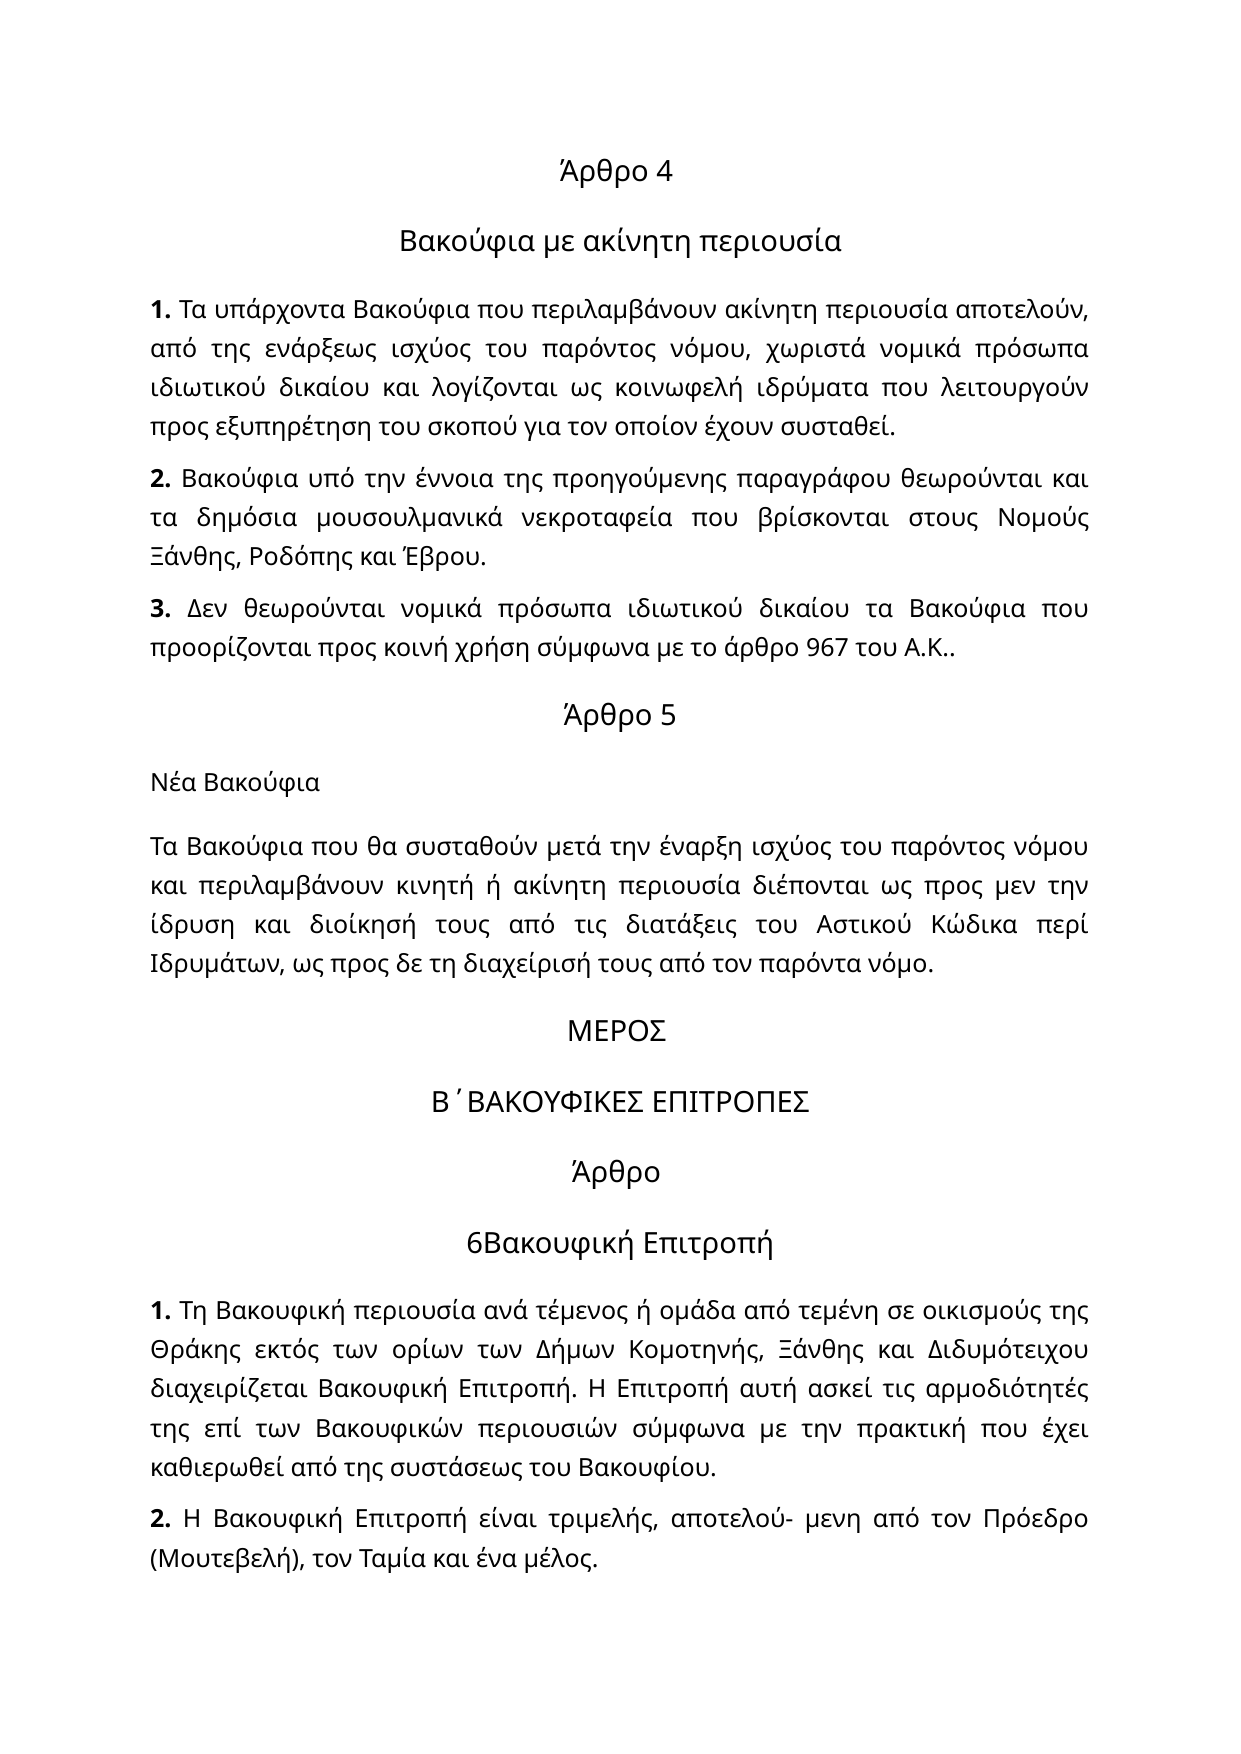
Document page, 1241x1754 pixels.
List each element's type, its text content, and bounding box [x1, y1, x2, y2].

subtitle Β΄ΒΑΚΟΥΦΙΚΕΣ ΕΠΙΤΡΟΠΕΣ [150, 1081, 1090, 1121]
subtitle Βακούφια με ακίνητη περιουσία [150, 221, 1090, 260]
subtitle Άρθρο 4 [150, 150, 1090, 190]
text 2. Η Βακουφική Επιτροπή είναι τριμελής, αποτελού- μενη από τον Πρόεδρο (Μουτεβελή), τον Ταμία και ένα μέλος. [150, 1501, 1090, 1574]
subtitle Άρθρο [150, 1151, 1090, 1191]
subtitle ΜΕΡΟΣ [150, 1010, 1090, 1050]
subtitle Άρθρο 5 [150, 694, 1090, 733]
text 2. Βακούφια υπό την έννοια της προηγούμενης παραγράφου θεωρούνται και τα δημόσια μουσουλμανικά νεκροταφεία που βρίσκονται στους Νομούς Ξάνθης, Ροδόπης και Έβρου. [150, 460, 1090, 573]
text Νέα Βακούφια [150, 764, 1090, 798]
text Τα Βακούφια που θα συσταθούν μετά την έναρξη ισχύος του παρόντος νόμου και περιλαμβάνουν κινητή ή ακίνητη περιουσία διέπονται ως προς μεν την ίδρυση και διοίκησή τους από τις διατάξεις του Αστικού Κώδικα περί Ιδρυμάτων, ως προς δε τη διαχείρισή τους από τον παρόντα νόμο. [150, 828, 1090, 980]
text 1. Τα υπάρχοντα Βακούφια που περιλαμβάνουν ακίνητη περιουσία αποτελούν, από της ενάρξεως ισχύος του παρόντος νόμου, χωριστά νομικά πρόσωπα ιδιωτικού δικαίου και λογίζονται ως κοινωφελή ιδρύματα που λειτουργούν προς εξυπηρέτηση του σκοπού για τον οποίον έχουν συσταθεί. [150, 291, 1090, 443]
text 3. Δεν θεωρούνται νομικά πρόσωπα ιδιωτικού δικαίου τα Βακούφια που προορίζονται προς κοινή χρήση σύμφωνα με το άρθρο 967 του Α.Κ.. [150, 590, 1090, 664]
text 1. Τη Βακουφική περιουσία ανά τέμενος ή ομάδα από τεμένη σε οικισμούς της Θράκης εκτός των ορίων των Δήμων Κομοτηνής, Ξάνθης και Διδυμότειχου διαχειρίζεται Βακουφική Επιτροπή. Η Επιτροπή αυτή ασκεί τις αρμοδιότητές της επί των Βακουφικών περιουσιών σύμφωνα με την πρακτική που έχει καθιερωθεί από της συστάσεως του Βακουφίου. [150, 1293, 1090, 1483]
subtitle 6Βακουφική Επιτροπή [150, 1222, 1090, 1262]
